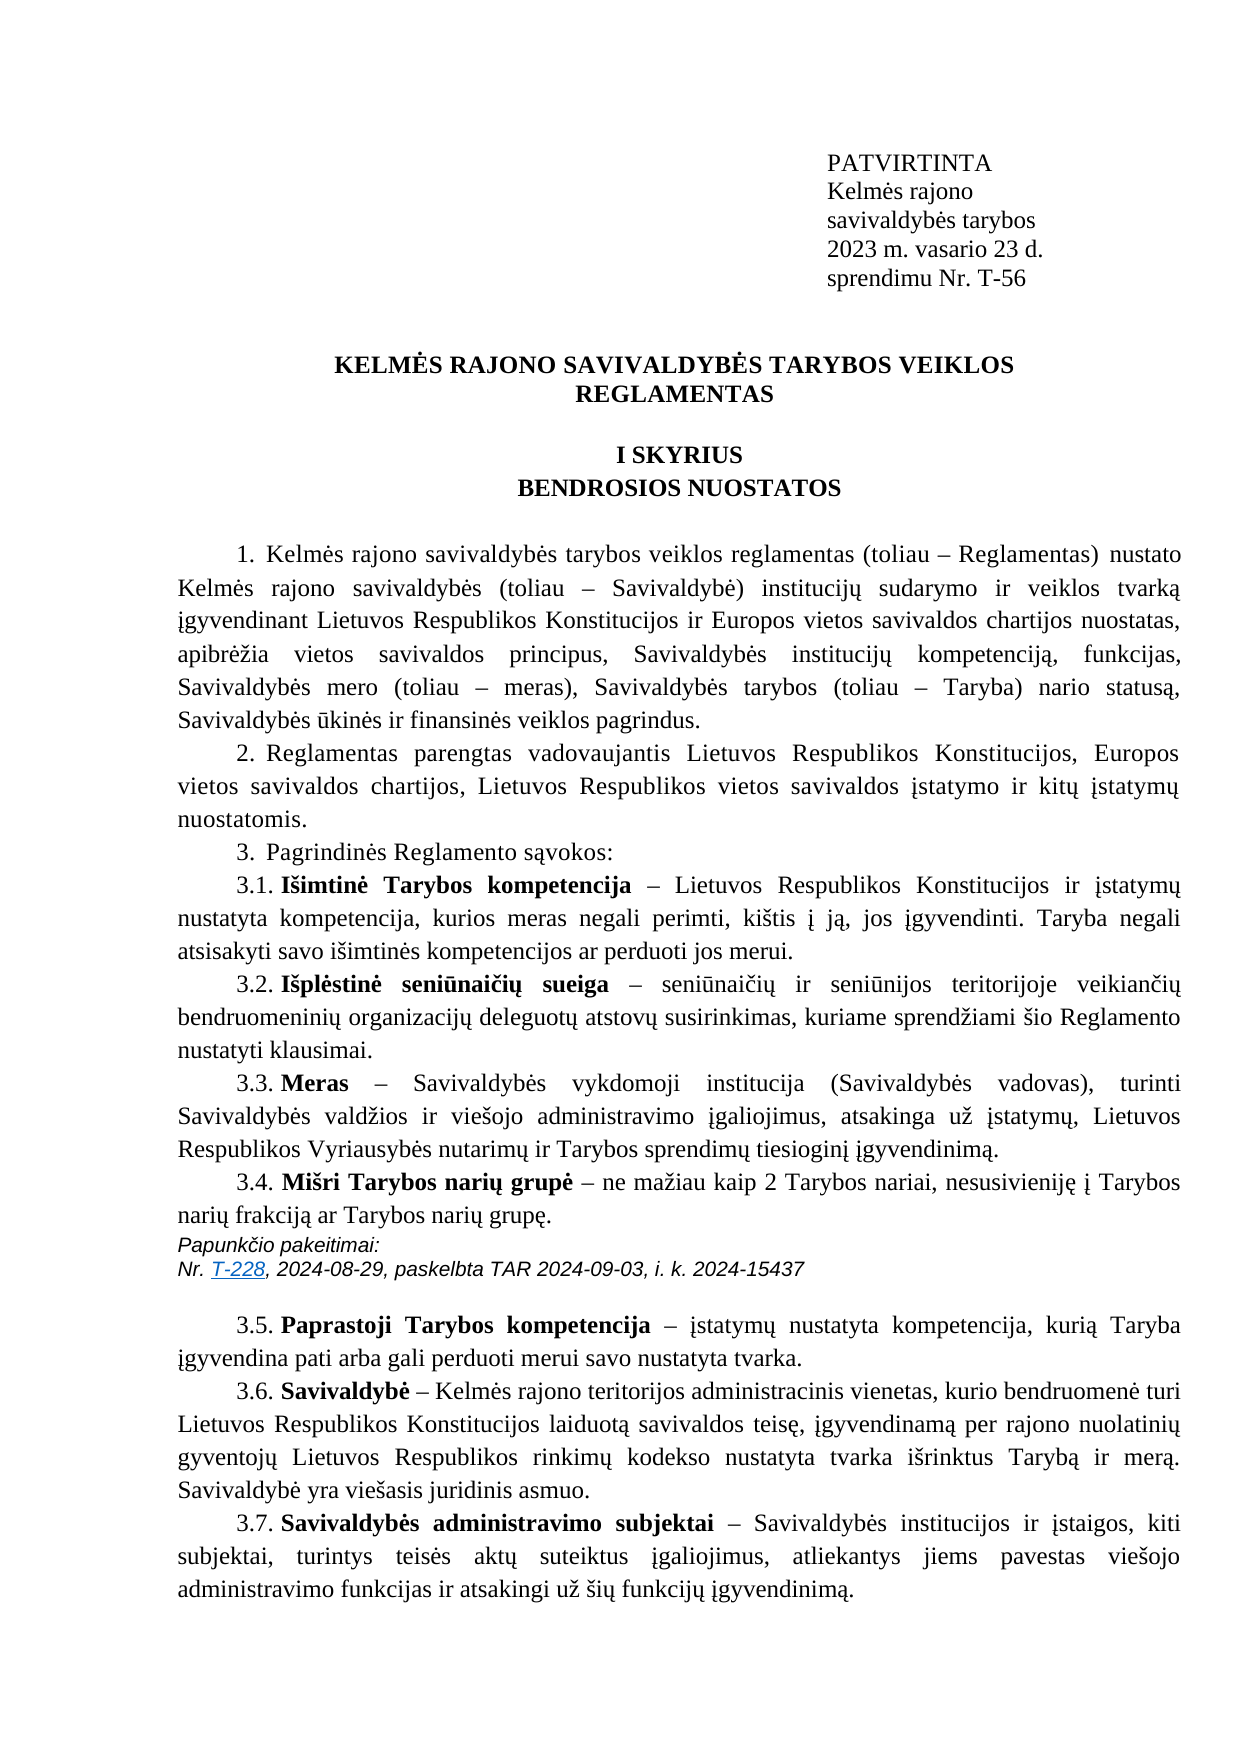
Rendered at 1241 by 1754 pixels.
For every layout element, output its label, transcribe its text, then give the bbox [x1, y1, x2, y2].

text 2023 m. vasario 23 d. [827, 234, 1181, 263]
text Kelmės rajono [827, 176, 1181, 205]
text Papunkčio pakeitimai: [177, 1233, 1181, 1257]
text 2. Reglamentas parengtas vadovaujantis Lietuvos Respublikos Konstitucijos, Europos vietos savivaldos chartijos, Lietuvos Respublikos vietos savivaldos įstatymo ir kitų įstatymų nuostatomis. [177, 738, 1181, 832]
text 3.1. Išimtinė Tarybos kompetencija – Lietuvos Respublikos Konstitucijos ir įstatymų nustatyta kompetencija, kurios meras negali perimti, kištis į ją, jos įgyvendinti. Taryba negali atsisakyti savo išimtinės kompetencijos ar perduoti jos merui. [177, 870, 1181, 964]
text 1. Kelmės rajono savivaldybės tarybos veiklos reglamentas (toliau – Reglamentas) nustato Kelmės rajono savivaldybės (toliau – Savivaldybė) institucijų sudarymo ir veiklos tvarką įgyvendinant Lietuvos Respublikos Konstitucijos ir Europos vietos savivaldos chartijos nuostatas, apibrėžia vietos savivaldos principus, Savivaldybės institucijų kompetenciją, funkcijas, Savivaldybės mero (toliau – meras), Savivaldybės tarybos (toliau – Taryba) nario statusą, Savivaldybės ūkinės ir finansinės veiklos pagrindus. [177, 539, 1181, 733]
text 3.5. Paprastoji Tarybos kompetencija – įstatymų nustatyta kompetencija, kurią Taryba įgyvendina pati arba gali perduoti merui savo nustatyta tvarka. [177, 1310, 1181, 1371]
text 3.2. Išplėstinė seniūnaičių sueiga – seniūnaičių ir seniūnijos teritorijoje veikiančių bendruomeninių organizacijų deleguotų atstovų susirinkimas, kuriame sprendžiami šio Reglamento nustatyti klausimai. [177, 969, 1181, 1064]
text savivaldybės tarybos [827, 205, 1181, 234]
text sprendimu Nr. T-56 [827, 263, 1181, 291]
text 3.7. Savivaldybės administravimo subjektai – Savivaldybės institucijos ir įstaigos, kiti subjektai, turintys teisės aktų suteiktus įgaliojimus, atliekantys jiems pavestas viešojo administravimo funkcijas ir atsakingi už šių funkcijų įgyvendinimą. [177, 1508, 1181, 1603]
text PATVIRTINTA [827, 148, 1181, 176]
text BENDROSIOS NUOSTATOS [177, 473, 1181, 502]
text I SKYRIUS [177, 441, 1181, 469]
text 3.4. Mišri Tarybos narių grupė – ne mažiau kaip 2 Tarybos nariai, nesusivieniję į Tarybos narių frakciją ar Tarybos narių grupę. [177, 1167, 1181, 1229]
text REGLAMENTAS [177, 378, 1178, 407]
text 3.6. Savivaldybė – Kelmės rajono teritorijos administracinis vienetas, kurio bendruomenė turi Lietuvos Respublikos Konstitucijos laiduotą savivaldos teisę, įgyvendinamą per rajono nuolatinių gyventojų Lietuvos Respublikos rinkimų kodekso nustatyta tvarka išrinktus Tarybą ir merą. Savivaldybė yra viešasis juridinis asmuo. [177, 1376, 1181, 1503]
text 3.3. Meras – Savivaldybės vykdomoji institucija (Savivaldybės vadovas), turinti Savivaldybės valdžios ir viešojo administravimo įgaliojimus, atsakinga už įstatymų, Lietuvos Respublikos Vyriausybės nutarimų ir Tarybos sprendimų tiesioginį įgyvendinimą. [177, 1068, 1181, 1163]
text KELMĖS RAJONO SAVIVALDYBĖS TARYBOS VEIKLOS [177, 349, 1178, 378]
text Nr. T-228, 2024-08-29, paskelbta TAR 2024-09-03, i. k. 2024-15437 [177, 1257, 1181, 1281]
text 3. Pagrindinės Reglamento sąvokos: [177, 837, 1181, 866]
